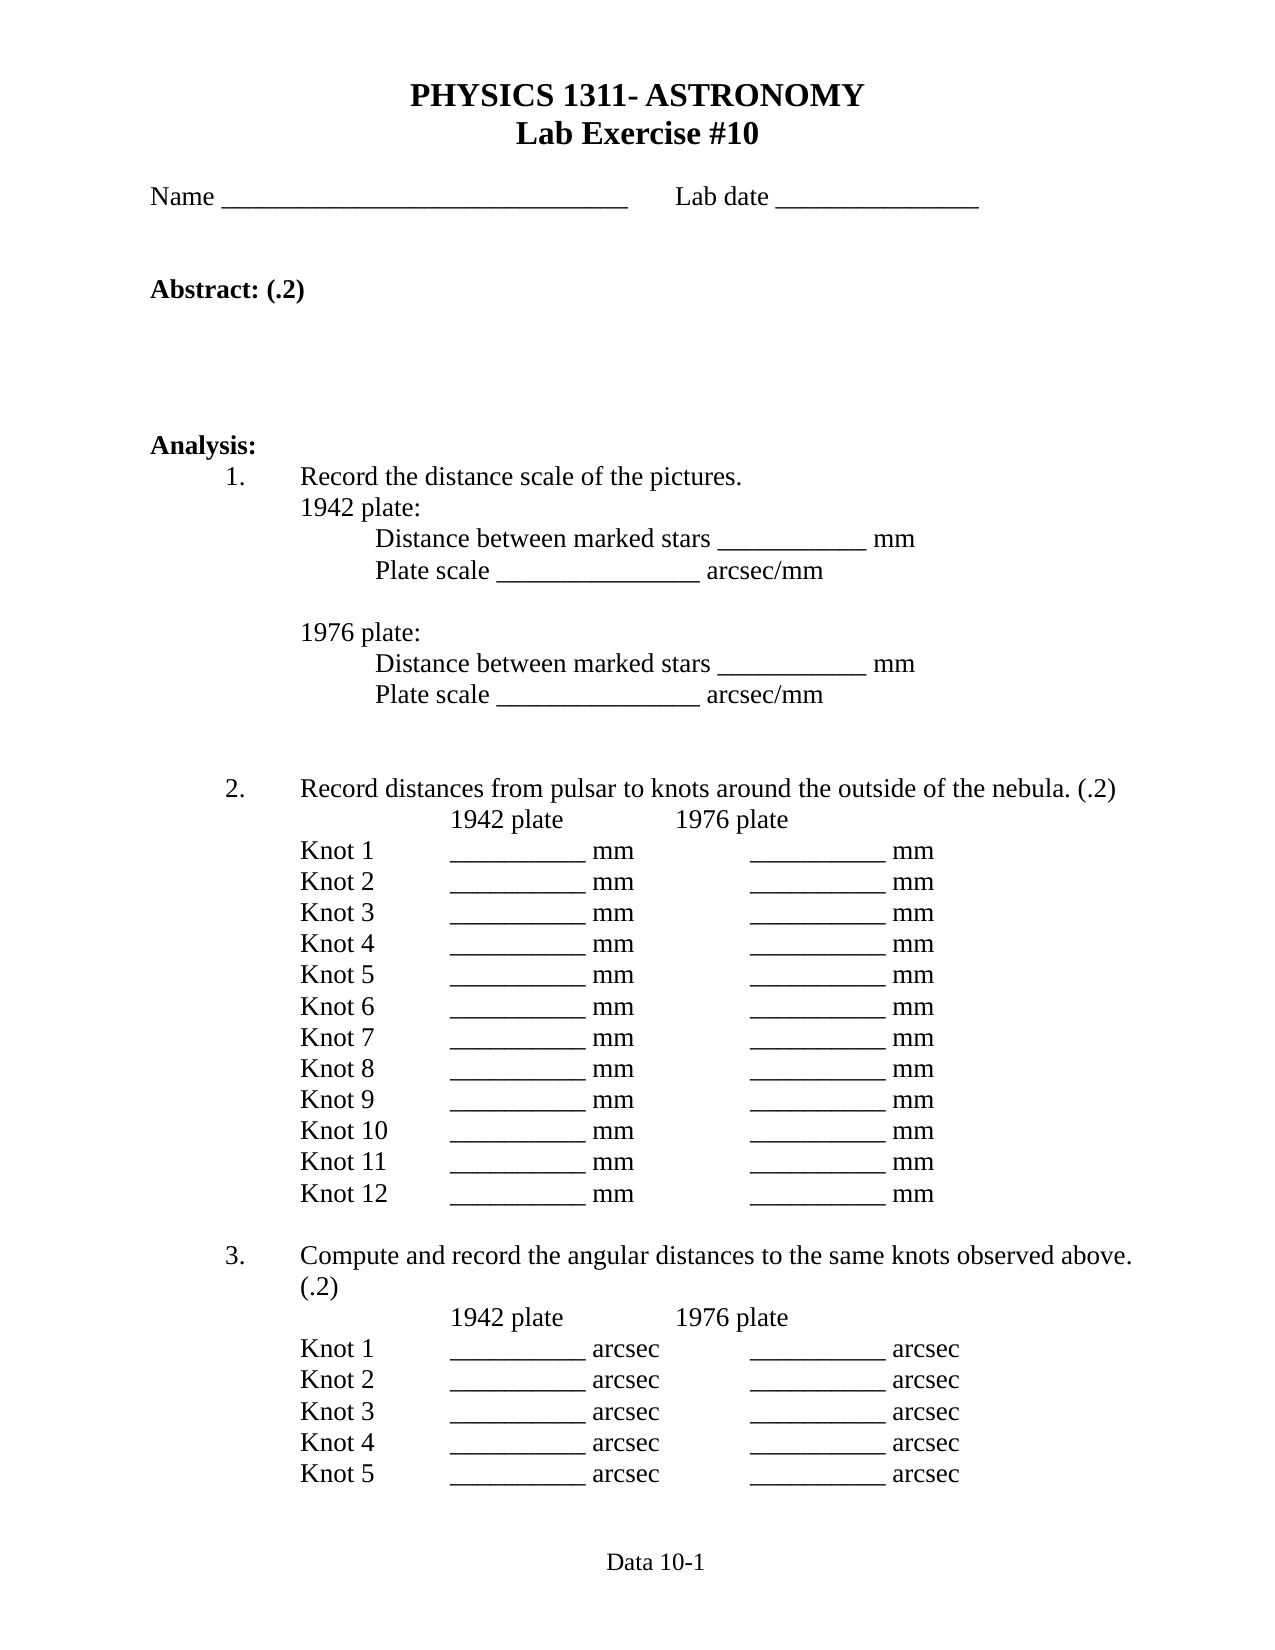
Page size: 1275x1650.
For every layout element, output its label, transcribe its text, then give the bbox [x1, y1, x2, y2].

text Abstract: (.2) [150, 273, 1161, 304]
text Knot 12 __________ mm __________ mm [150, 1177, 1161, 1208]
text Knot 10 __________ mm __________ mm [150, 1114, 1161, 1146]
text Lab Exercise #10 [150, 113, 1161, 152]
text Knot 11 __________ mm __________ mm [150, 1146, 1161, 1177]
text 1942 plate 1976 plate [150, 1301, 1161, 1332]
text 3. Compute and record the angular distances to the same knots observed above. (.2) [150, 1239, 1161, 1301]
text Knot 8 __________ mm __________ mm [150, 1052, 1161, 1083]
text Knot 3 __________ arcsec __________ arcsec [150, 1395, 1161, 1426]
text Knot 9 __________ mm __________ mm [150, 1083, 1161, 1114]
text Knot 7 __________ mm __________ mm [150, 1021, 1161, 1052]
text Knot 2 __________ arcsec __________ arcsec [150, 1363, 1161, 1395]
text Distance between marked stars ___________ mm [150, 523, 1161, 554]
text Knot 2 __________ mm __________ mm [150, 865, 1161, 896]
text Knot 4 __________ mm __________ mm [150, 927, 1161, 959]
text Knot 1 __________ mm __________ mm [150, 834, 1161, 865]
text Distance between marked stars ___________ mm [150, 647, 1161, 678]
text Knot 6 __________ mm __________ mm [150, 990, 1161, 1021]
text Analysis: [150, 429, 1161, 460]
text 1942 plate: [150, 491, 1161, 523]
text Knot 5 __________ mm __________ mm [150, 959, 1161, 990]
text 1976 plate: [150, 616, 1161, 647]
text Name ______________________________ Lab date _______________ [150, 180, 1161, 211]
text 1. Record the distance scale of the pictures. [150, 460, 1161, 491]
text PHYSICS 1311- ASTRONOMY [150, 75, 1161, 113]
text Knot 5 __________ arcsec __________ arcsec [150, 1457, 1161, 1488]
text Knot 1 __________ arcsec __________ arcsec [150, 1332, 1161, 1363]
text 2. Record distances from pulsar to knots around the outside of the nebula. (.2) [150, 772, 1161, 803]
text 1942 plate 1976 plate [150, 803, 1161, 834]
text Knot 4 __________ arcsec __________ arcsec [150, 1426, 1161, 1457]
text Plate scale _______________ arcsec/mm [150, 678, 1161, 709]
text Knot 3 __________ mm __________ mm [150, 896, 1161, 927]
text Plate scale _______________ arcsec/mm [150, 554, 1161, 585]
